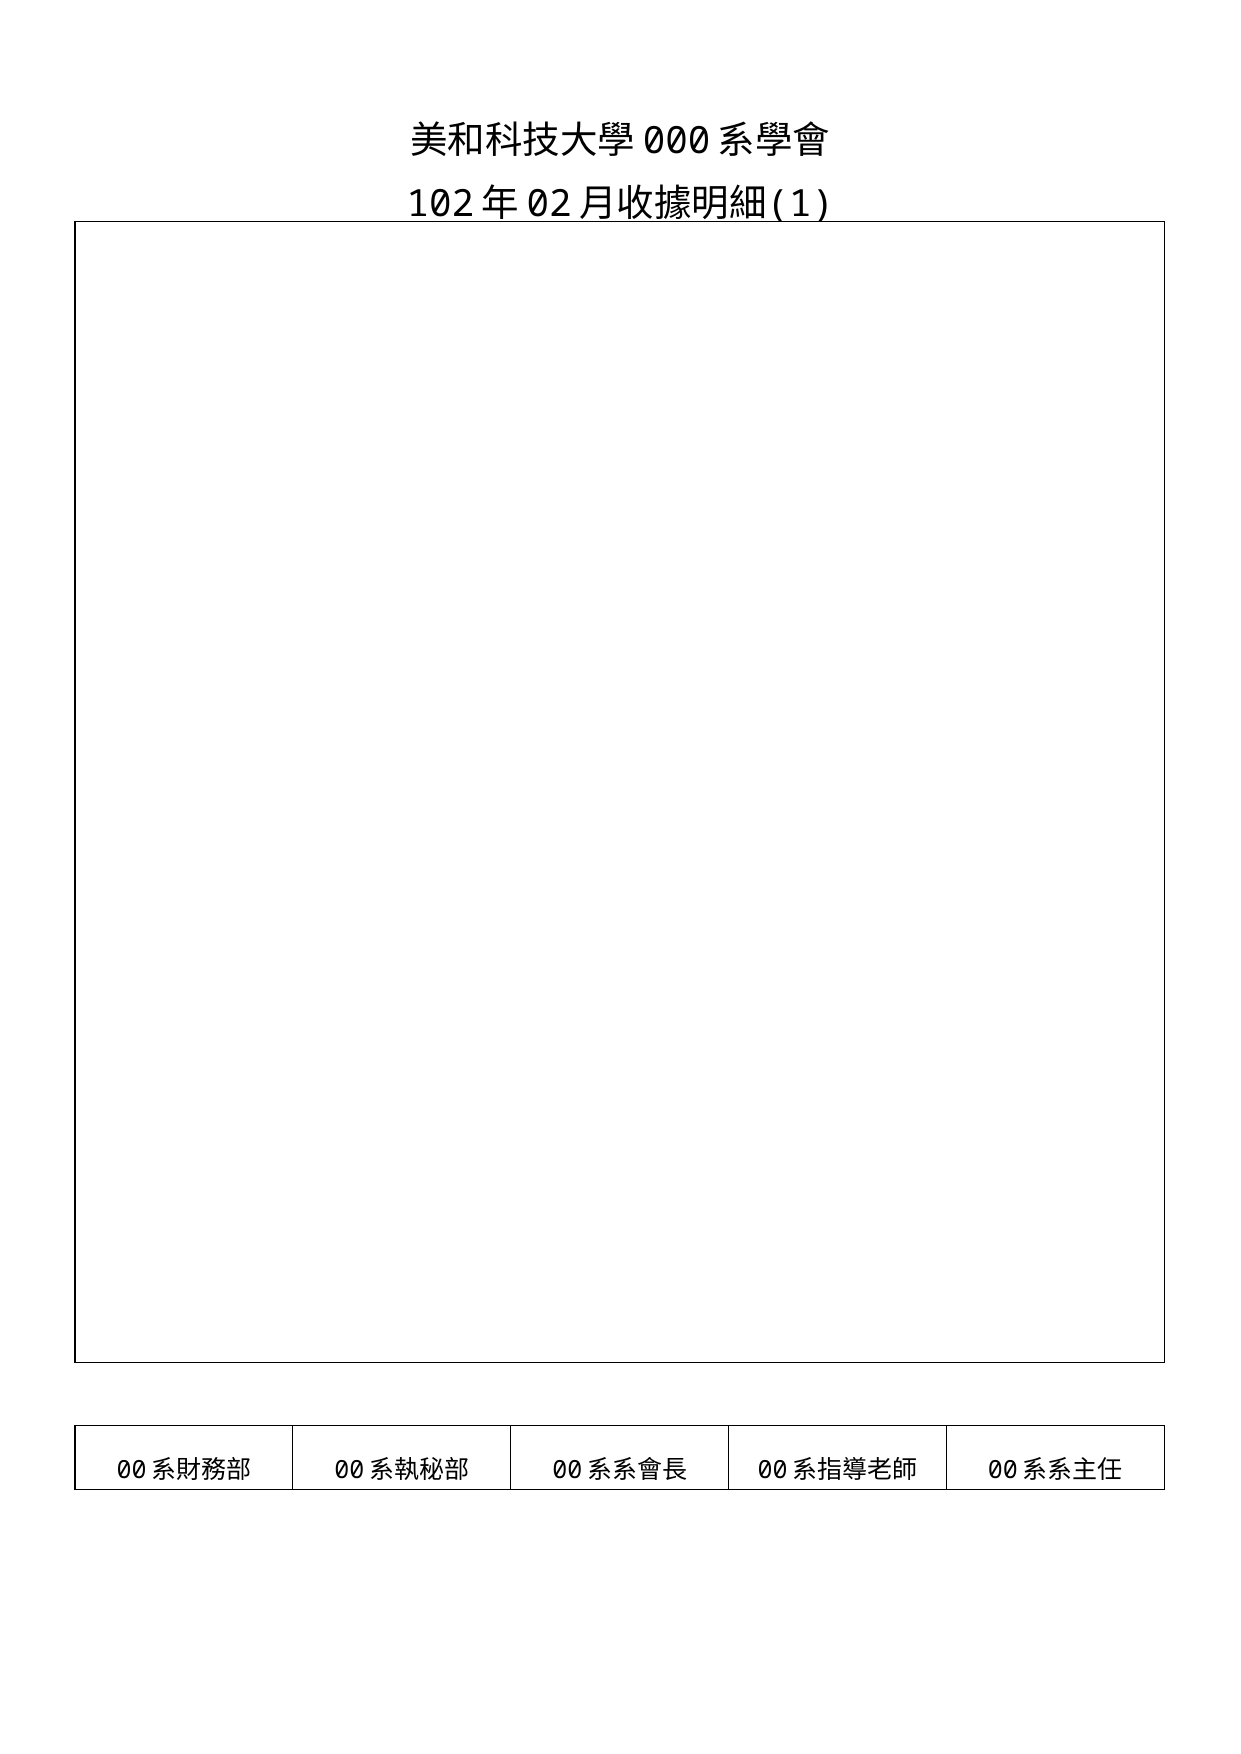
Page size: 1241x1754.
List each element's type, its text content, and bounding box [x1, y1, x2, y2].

table_header 00系指導老師 [729, 1426, 946, 1489]
text 102年02月收據明細(1) [75, 158, 1165, 221]
table_header 00系執秘部 [293, 1426, 510, 1489]
text 美和科技大學000系學會 [75, 96, 1165, 158]
table_header 00系系主任 [947, 1426, 1164, 1489]
table_header 00系系會長 [511, 1426, 728, 1489]
table_header 00系財務部 [76, 1426, 292, 1489]
table_header [76, 222, 1164, 1362]
